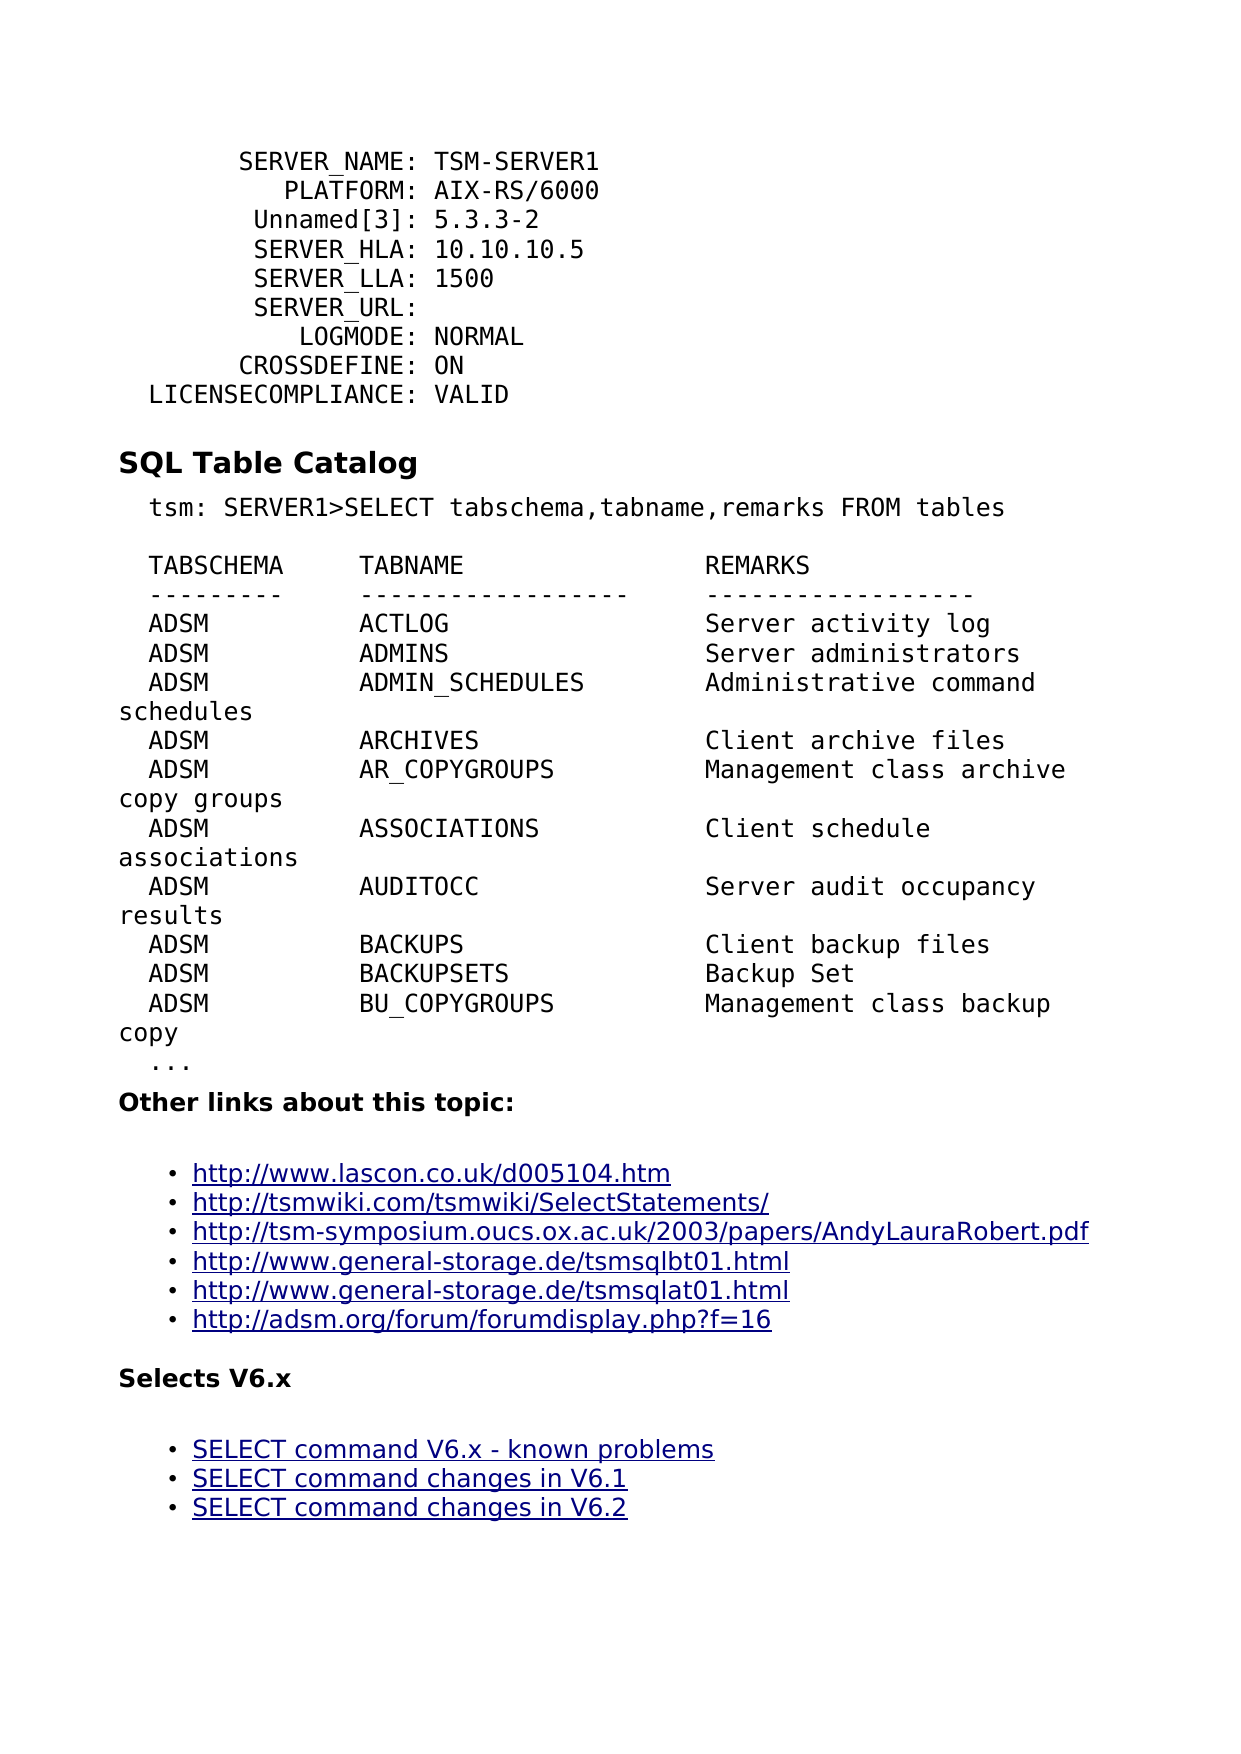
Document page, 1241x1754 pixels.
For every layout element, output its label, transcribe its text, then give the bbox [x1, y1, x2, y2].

list http://tsm-symposium.oucs.ox.ac.uk/2003/papers/AndyLauraRobert.pdf [177, 1218, 1122, 1247]
text SERVER_NAME: TSM-SERVER1 PLATFORM: AIX-RS/6000 Unnamed[3]: 5.3.3-2 SERVER_HLA: 10.10.10.5 SERVER_LLA: 1500 SERVER_URL: LOGMODE: NORMAL CROSSDEFINE: ON LICENSECOMPLIANCE: VALID [118, 118, 1122, 410]
list http://tsmwiki.com/tsmwiki/SelectStatements/ [177, 1188, 1122, 1218]
list http://adsm.org/forum/forumdisplay.php?f=16 [177, 1305, 1122, 1334]
list http://www.general-storage.de/tsmsqlbt01.html [177, 1247, 1122, 1276]
list http://www.general-storage.de/tsmsqlat01.html [177, 1276, 1122, 1305]
list SELECT command V6.x - known problems [177, 1435, 1122, 1464]
subtitle SQL Table Catalog [118, 447, 1122, 481]
list SELECT command changes in V6.2 [177, 1493, 1122, 1522]
text Selects V6.x [118, 1364, 1122, 1393]
list SELECT command changes in V6.1 [177, 1464, 1122, 1493]
text Other links about this topic: [118, 1088, 1122, 1117]
list http://www.lascon.co.uk/d005104.htm [177, 1159, 1122, 1188]
text tsm: SERVER1>SELECT tabschema,tabname,remarks FROM tables TABSCHEMA TABNAME REMARKS --------- ------------------ ------------------ ADSM ACTLOG Server activity log ADSM ADMINS Server administrators ADSM ADMIN_SCHEDULES Administrative command schedules ADSM ARCHIVES Client archive files ADSM AR_COPYGROUPS Management class archive copy groups ADSM ASSOCIATIONS Client schedule associations ADSM AUDITOCC Server audit occupancy results ADSM BACKUPS Client backup files ADSM BACKUPSETS Backup Set ADSM BU_COPYGROUPS Management class backup copy ... [118, 493, 1122, 1076]
